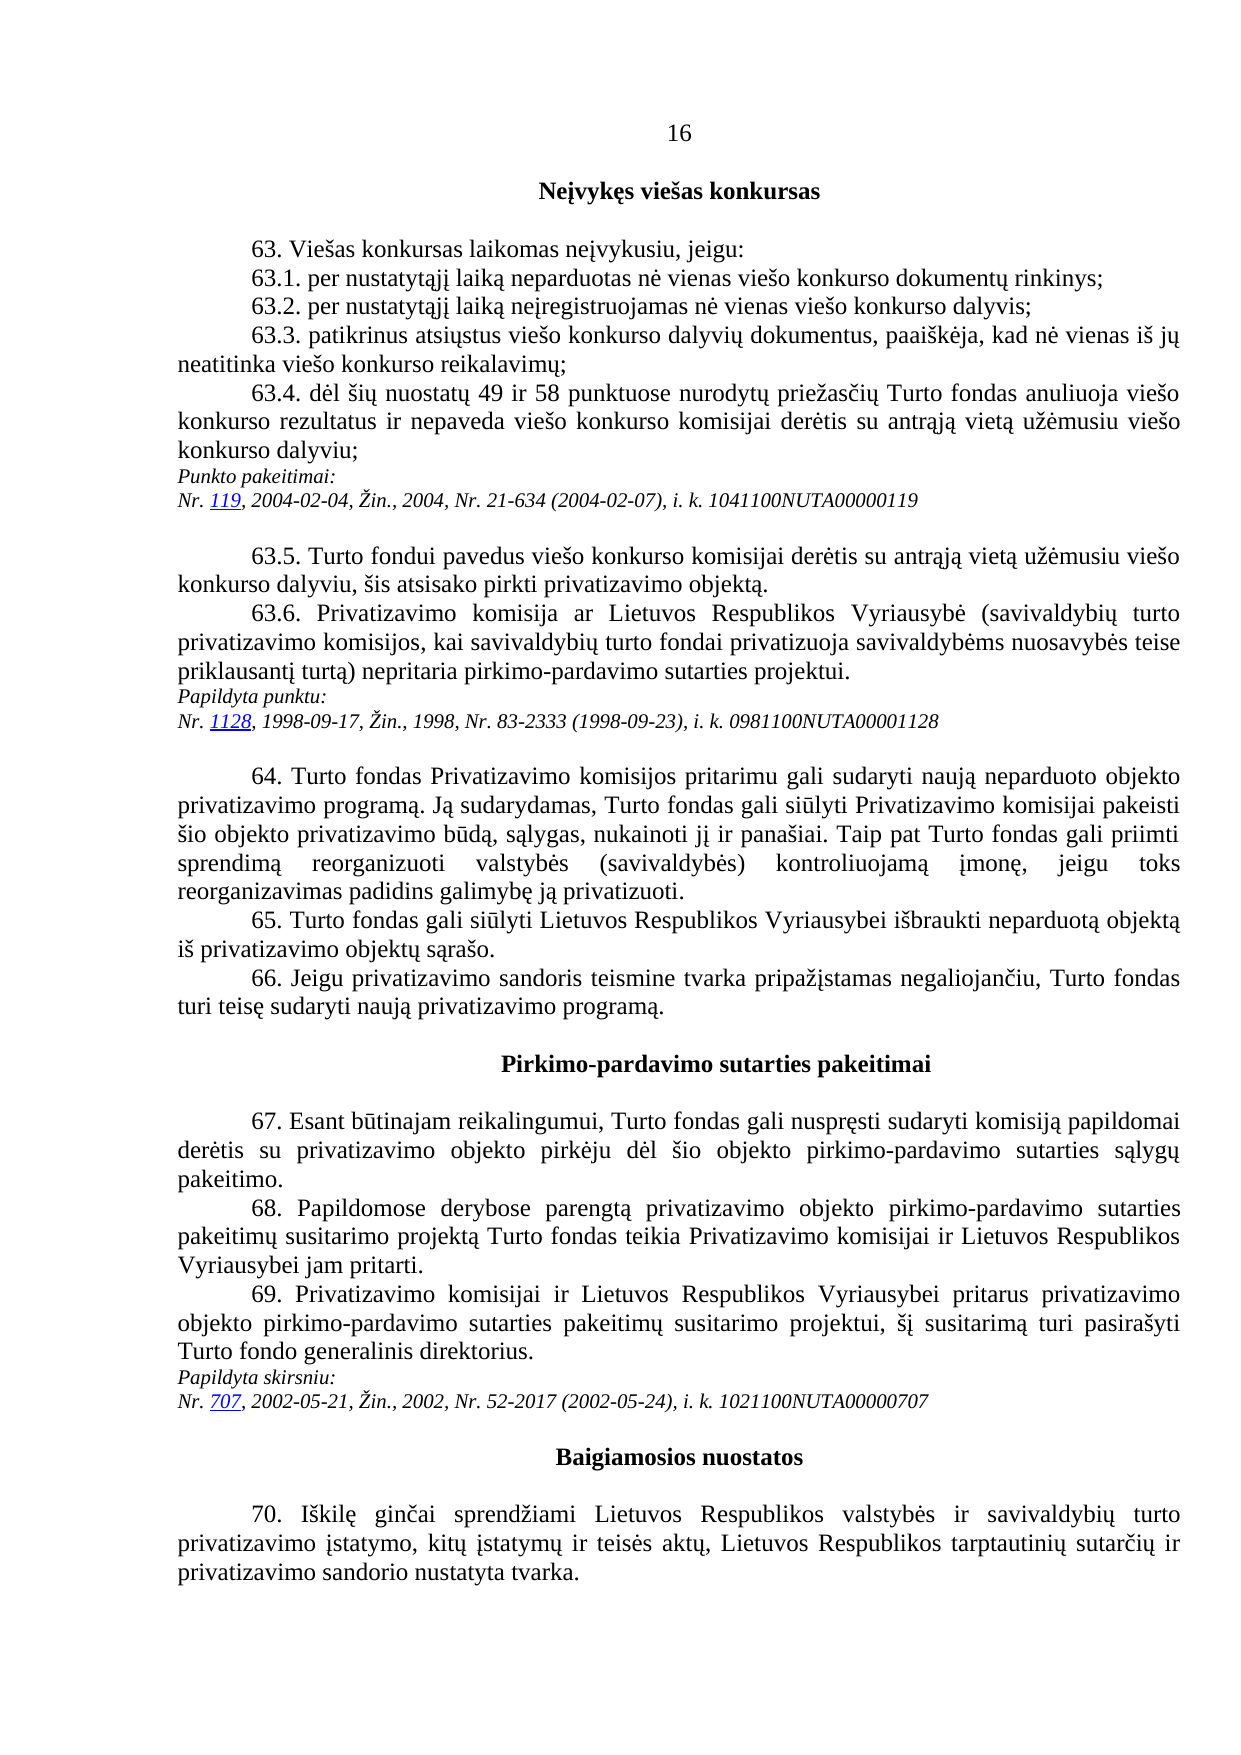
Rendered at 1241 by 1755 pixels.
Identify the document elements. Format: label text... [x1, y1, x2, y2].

text 63.3. patikrinus atsiųstus viešo konkurso dalyvių dokumentus, paaiškėja, kad nė vienas iš jų neatitinka viešo konkurso reikalavimų; [177, 320, 1181, 378]
text 63.2. per nustatytąjį laiką neįregistruojamas nė vienas viešo konkurso dalyvis; [177, 291, 1181, 320]
text Baigiamosios nuostatos [177, 1442, 1181, 1471]
text 63.5. Turto fondui pavedus viešo konkurso komisijai derėtis su antrąją vietą užėmusiu viešo konkurso dalyviu, šis atsisako pirkti privatizavimo objektą. [177, 541, 1181, 598]
text Neįvykęs viešas konkursas [177, 176, 1181, 205]
text 66. Jeigu privatizavimo sandoris teismine tvarka pripažįstamas negaliojančiu, Turto fondas turi teisę sudaryti naują privatizavimo programą. [177, 963, 1181, 1020]
text 65. Turto fondas gali siūlyti Lietuvos Respublikos Vyriausybei išbraukti neparduotą objektą iš privatizavimo objektų sąrašo. [177, 905, 1181, 963]
text Nr. 1128, 1998-09-17, Žin., 1998, Nr. 83-2333 (1998-09-23), i. k. 0981100NUTA00001128 [177, 708, 1181, 733]
text Nr. 119, 2004-02-04, Žin., 2004, Nr. 21-634 (2004-02-07), i. k. 1041100NUTA00000119 [177, 488, 1181, 512]
text 63.6. Privatizavimo komisija ar Lietuvos Respublikos Vyriausybė (savivaldybių turto privatizavimo komisijos, kai savivaldybių turto fondai privatizuoja savivaldybėms nuosavybės teise priklausantį turtą) nepritaria pirkimo-pardavimo sutarties projektui. [177, 598, 1181, 684]
text Papildyta punktu: [177, 684, 1181, 708]
text 70. Iškilę ginčai sprendžiami Lietuvos Respublikos valstybės ir savivaldybių turto privatizavimo įstatymo, kitų įstatymų ir teisės aktų, Lietuvos Respublikos tarptautinių sutarčių ir privatizavimo sandorio nustatyta tvarka. [177, 1499, 1181, 1586]
text Pirkimo-pardavimo sutarties pakeitimai [177, 1049, 1181, 1078]
text 63.4. dėl šių nuostatų 49 ir 58 punktuose nurodytų priežasčių Turto fondas anuliuoja viešo konkurso rezultatus ir nepaveda viešo konkurso komisijai derėtis su antrąją vietą užėmusiu viešo konkurso dalyviu; [177, 378, 1181, 464]
text Papildyta skirsniu: [177, 1365, 1181, 1389]
text 64. Turto fondas Privatizavimo komisijos pritarimu gali sudaryti naują neparduoto objekto privatizavimo programą. Ją sudarydamas, Turto fondas gali siūlyti Privatizavimo komisijai pakeisti šio objekto privatizavimo būdą, sąlygas, nukainoti jį ir panašiai. Taip pat Turto fondas gali priimti sprendimą reorganizuoti valstybės (savivaldybės) kontroliuojamą įmonę, jeigu toks reorganizavimas padidins galimybę ją privatizuoti. [177, 761, 1181, 905]
text Punkto pakeitimai: [177, 464, 1181, 488]
text Nr. 707, 2002-05-21, Žin., 2002, Nr. 52-2017 (2002-05-24), i. k. 1021100NUTA00000707 [177, 1389, 1181, 1413]
text 68. Papildomose derybose parengtą privatizavimo objekto pirkimo-pardavimo sutarties pakeitimų susitarimo projektą Turto fondas teikia Privatizavimo komisijai ir Lietuvos Respublikos Vyriausybei jam pritarti. [177, 1193, 1181, 1279]
text 67. Esant būtinajam reikalingumui, Turto fondas gali nuspręsti sudaryti komisiją papildomai derėtis su privatizavimo objekto pirkėju dėl šio objekto pirkimo-pardavimo sutarties sąlygų pakeitimo. [177, 1106, 1181, 1193]
text 63. Viešas konkursas laikomas neįvykusiu, jeigu: [177, 234, 1181, 263]
text 63.1. per nustatytąjį laiką neparduotas nė vienas viešo konkurso dokumentų rinkinys; [177, 263, 1181, 291]
text 69. Privatizavimo komisijai ir Lietuvos Respublikos Vyriausybei pritarus privatizavimo objekto pirkimo-pardavimo sutarties pakeitimų susitarimo projektui, šį susitarimą turi pasirašyti Turto fondo generalinis direktorius. [177, 1279, 1181, 1365]
